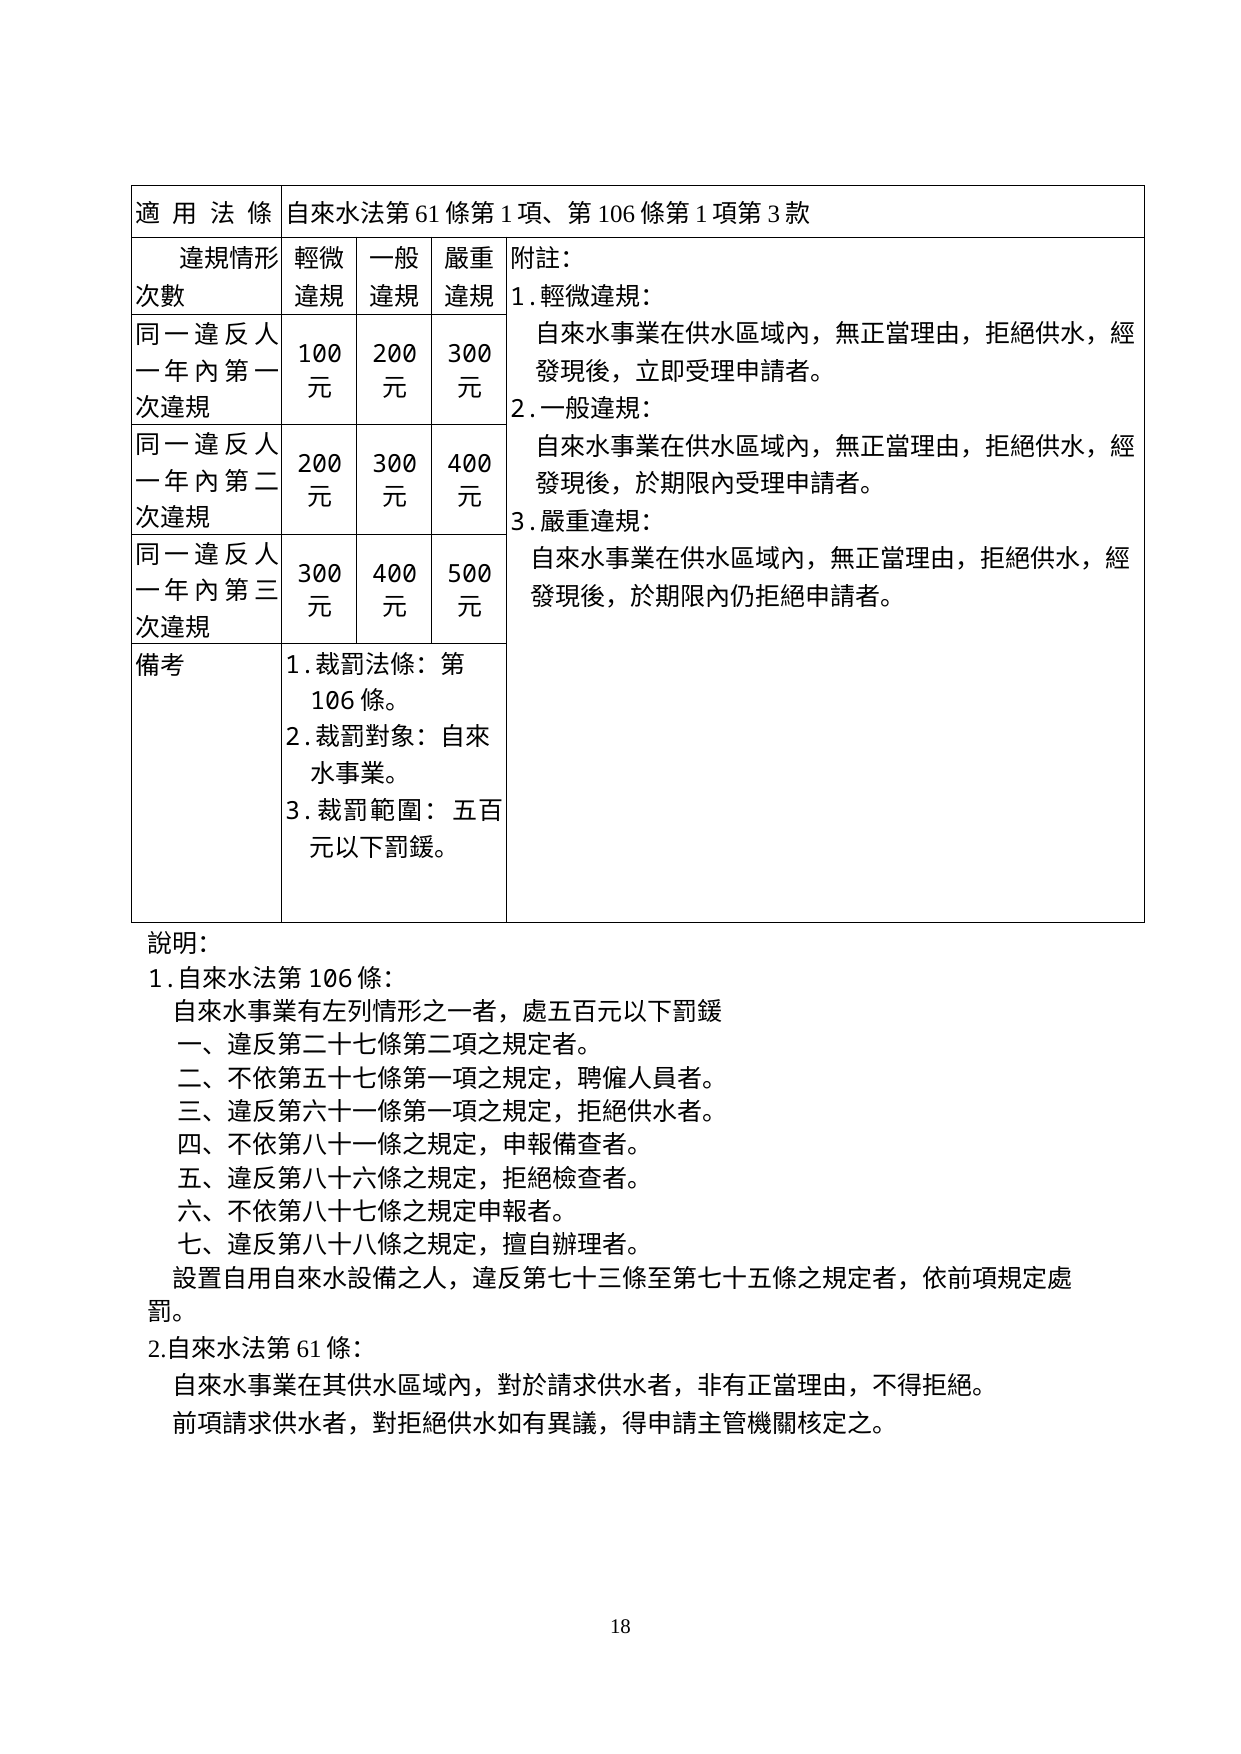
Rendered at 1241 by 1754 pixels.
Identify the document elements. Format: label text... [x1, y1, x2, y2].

table_cell 嚴重違規 [432, 238, 506, 314]
table_cell 一般違規 [357, 238, 431, 314]
table_cell 100 元 [282, 315, 356, 424]
table_cell 附註： 1.輕微違規： 自來水事業在供水區域內，無正當理由，拒絕供水，經發現後，立即受理申請者。 2.一般違規： 自來水事業在供水區域內，無正當理由，拒絕供水，經發現後，於期限內受理申請者。 3.嚴重違規： 自來水事業在供水區域內，無正當理由，拒絕供水，經發現後，於期限內仍拒絕申請者。 [507, 238, 1144, 922]
table_cell 同一違反人一年內第一次違規 [132, 315, 281, 424]
table_cell 違規情形 次數 [132, 238, 281, 314]
table_cell 300 元 [357, 425, 431, 533]
table_header 適 用 法 條 [132, 186, 281, 237]
table_cell 500 元 [432, 535, 506, 643]
text 四、不依第八十一條之規定，申報備查者。 [148, 1127, 1092, 1160]
table_cell 400 元 [432, 425, 506, 533]
table_cell 300 元 [432, 315, 506, 424]
table_cell 同一違反人一年內第三次違規 [132, 535, 281, 643]
table_cell 輕微違規 [282, 238, 356, 314]
text 二、不依第五十七條第一項之規定，聘僱人員者。 [148, 1060, 1092, 1094]
text 五、違反第八十六條之規定，拒絕檢查者。 [148, 1160, 1092, 1194]
table_cell 200 元 [357, 315, 431, 424]
text 1.自來水法第106條： [148, 960, 1092, 994]
text 一、違反第二十七條第二項之規定者。 [148, 1027, 1092, 1060]
table_cell 1.裁罰法條：第106條。 2.裁罰對象：自來水事業。 3.裁罰範圍：五百元以下罰鍰。 [282, 644, 506, 922]
table_cell 備考 [132, 644, 281, 922]
table_cell 同一違反人一年內第二次違規 [132, 425, 281, 533]
table_cell 200 元 [282, 425, 356, 533]
text 七、違反第八十八條之規定，擅自辦理者。 [148, 1227, 1092, 1260]
table_cell 300 元 [282, 535, 356, 643]
text 三、違反第六十一條第一項之規定，拒絕供水者。 [148, 1094, 1092, 1127]
text 說明： [148, 923, 1092, 960]
table_cell 400 元 [357, 535, 431, 643]
text 六、不依第八十七條之規定申報者。 [148, 1194, 1092, 1227]
text 設置自用自來水設備之人，違反第七十三條至第七十五條之規定者，依前項規定處罰。 [148, 1260, 1092, 1327]
text 2.自來水法第61條： 自來水事業在其供水區域內，對於請求供水者，非有正當理由，不得拒絕。 前項請求供水者，對拒絕供水如有異議，得申請主管機關核定之。 [148, 1327, 1092, 1439]
table_header 自來水法第61條第1項、第106條第1項第3款 [282, 186, 1144, 237]
text 自來水事業有左列情形之一者，處五百元以下罰鍰 [148, 994, 1092, 1027]
